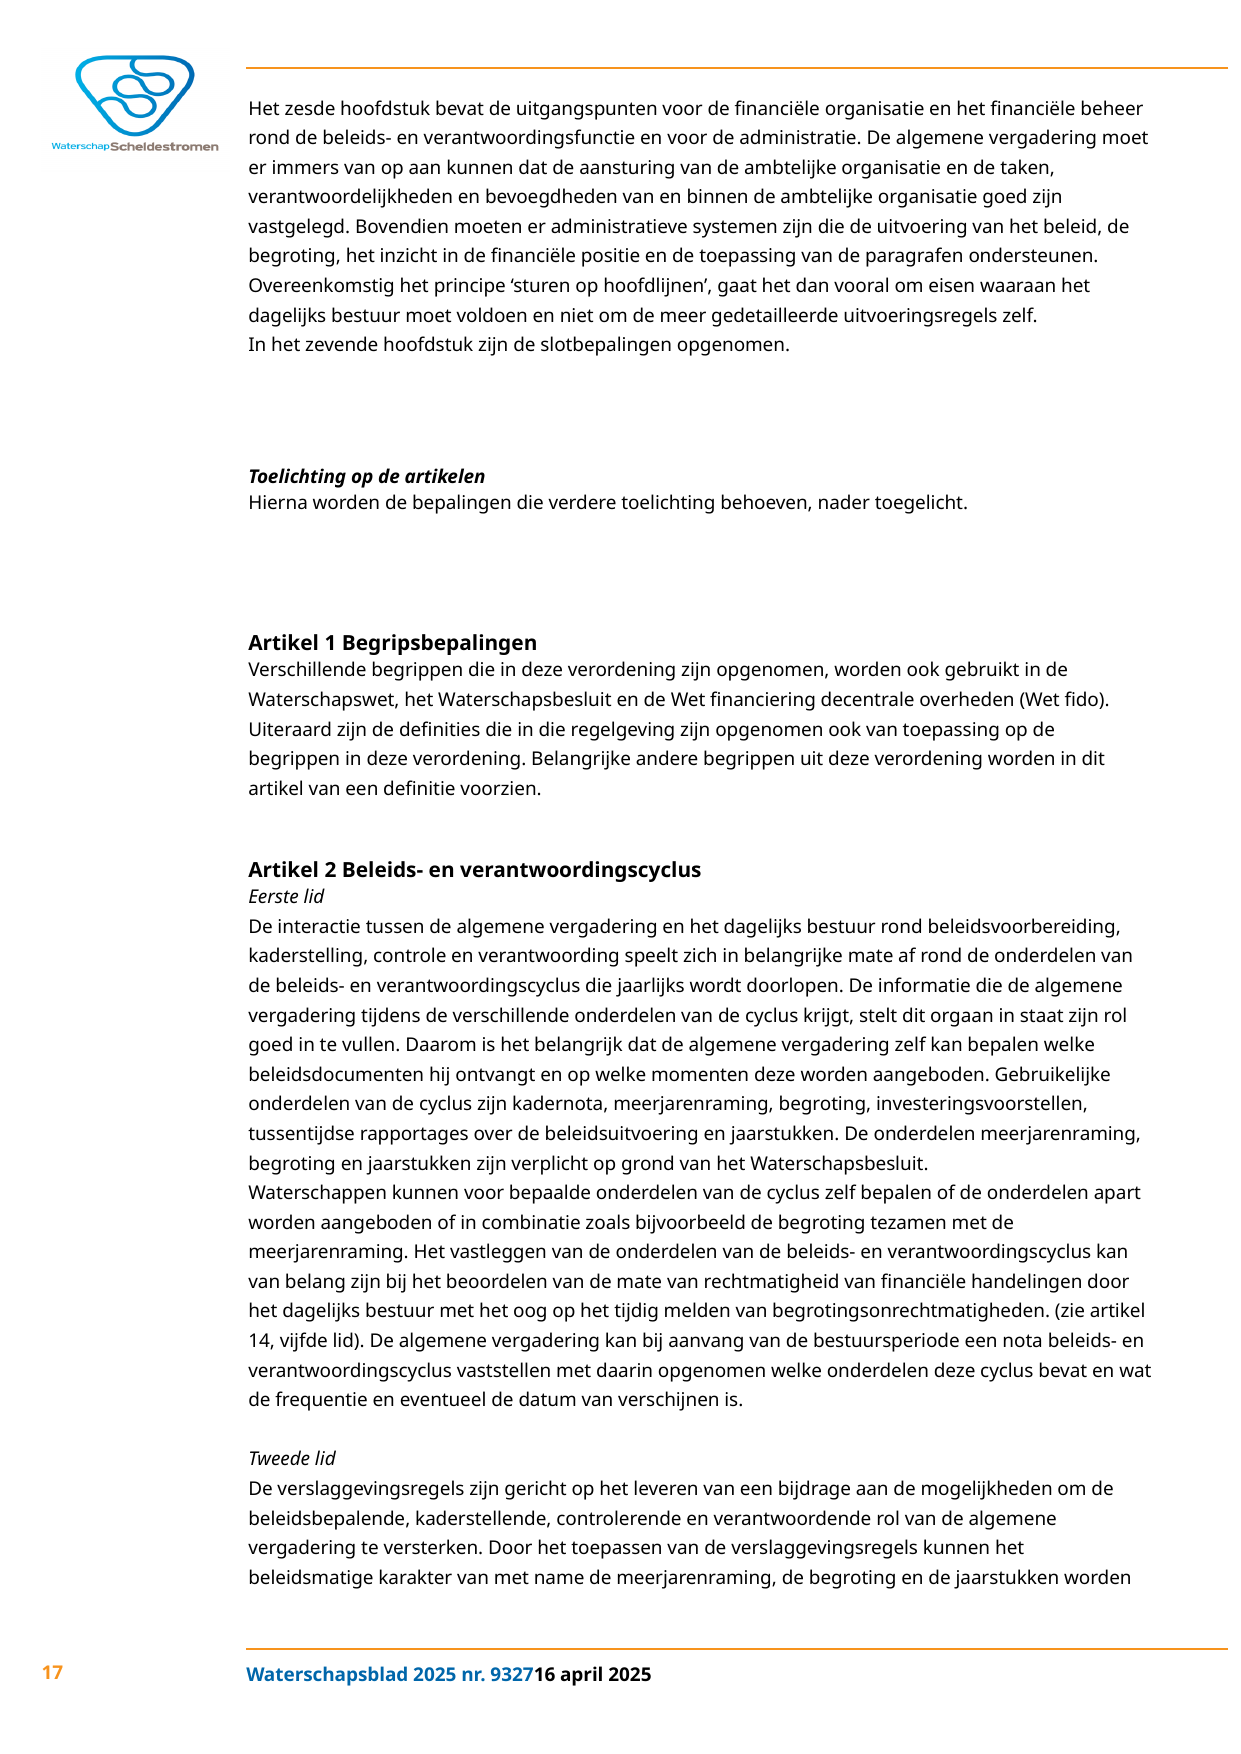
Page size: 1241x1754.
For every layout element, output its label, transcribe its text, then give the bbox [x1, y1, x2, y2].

text De verslaggevingsregels zijn gericht op het leveren van een bijdrage aan de mogelijkheden om de beleidsbepalende, kaderstellende, controlerende en verantwoordende rol van de algemene vergadering te versterken. Door het toepassen van de verslaggevingsregels kunnen het beleidsmatige karakter van met name de meerjarenraming, de begroting en de jaarstukken worden [248, 1475, 1152, 1589]
text Artikel 1 Begripsbepalingen [248, 628, 1152, 657]
text In het zevende hoofdstuk zijn de slotbepalingen opgenomen. [248, 331, 1152, 357]
text De interactie tussen de algemene vergadering en het dagelijks bestuur rond beleidsvoorbereiding, kaderstelling, controle en verantwoording speelt zich in belangrijke mate af rond de onderdelen van de beleids- en verantwoordingscyclus die jaarlijks wordt doorlopen. De informatie die de algemene vergadering tijdens de verschillende onderdelen van de cyclus krijgt, stelt dit orgaan in staat zijn rol goed in te vullen. Daarom is het belangrijk dat de algemene vergadering zelf kan bepalen welke beleidsdocumenten hij ontvangt en op welke momenten deze worden aangeboden. Gebruikelijke onderdelen van de cyclus zijn kadernota, meerjarenraming, begroting, investeringsvoorstellen, tussentijdse rapportages over de beleidsuitvoering en jaarstukken. De onderdelen meerjarenraming, begroting en jaarstukken zijn verplicht op grond van het Waterschapsbesluit. [248, 913, 1152, 1175]
text Hierna worden de bepalingen die verdere toelichting behoeven, nader toegelicht. [248, 489, 1152, 515]
picture [41, 47, 231, 172]
text Waterschappen kunnen voor bepaalde onderdelen van de cyclus zelf bepalen of de onderdelen apart worden aangeboden of in combinatie zoals bijvoorbeeld de begroting tezamen met de meerjarenraming. Het vastleggen van de onderdelen van de beleids- en verantwoordingscyclus kan van belang zijn bij het beoordelen van de mate van rechtmatigheid van financiële handelingen door het dagelijks bestuur met het oog op het tijdig melden van begrotingsonrechtmatigheden. (zie artikel 14, vijfde lid). De algemene vergadering kan bij aanvang van de bestuursperiode een nota beleids- en verantwoordingscyclus vaststellen met daarin opgenomen welke onderdelen deze cyclus bevat en wat de frequentie en eventueel de datum van verschijnen is. [248, 1179, 1152, 1412]
text Artikel 2 Beleids- en verantwoordingscyclus [248, 855, 1152, 883]
text Toelichting op de artikelen [248, 463, 1152, 489]
text Tweede lid [248, 1446, 1152, 1471]
text Het zesde hoofdstuk bevat de uitgangspunten voor de financiële organisatie en het financiële beheer rond de beleids- en verantwoordingsfunctie en voor de administratie. De algemene vergadering moet er immers van op aan kunnen dat de aansturing van de ambtelijke organisatie en de taken, verantwoordelijkheden en bevoegdheden van en binnen de ambtelijke organisatie goed zijn vastgelegd. Bovendien moeten er administratieve systemen zijn die de uitvoering van het beleid, de begroting, het inzicht in de financiële positie en de toepassing van de paragrafen ondersteunen. [248, 95, 1152, 268]
text Verschillende begrippen die in deze verordening zijn opgenomen, worden ook gebruikt in de Waterschapswet, het Waterschapsbesluit en de Wet financiering decentrale overheden (Wet fido). Uiteraard zijn de definities die in die regelgeving zijn opgenomen ook van toepassing op de begrippen in deze verordening. Belangrijke andere begrippen uit deze verordening worden in dit artikel van een definitie voorzien. [248, 657, 1152, 801]
text Overeenkomstig het principe ‘sturen op hoofdlijnen’, gaat het dan vooral om eisen waaraan het dagelijks bestuur moet voldoen en niet om de meer gedetailleerde uitvoeringsregels zelf. [248, 272, 1152, 328]
text Eerste lid [248, 883, 1152, 909]
